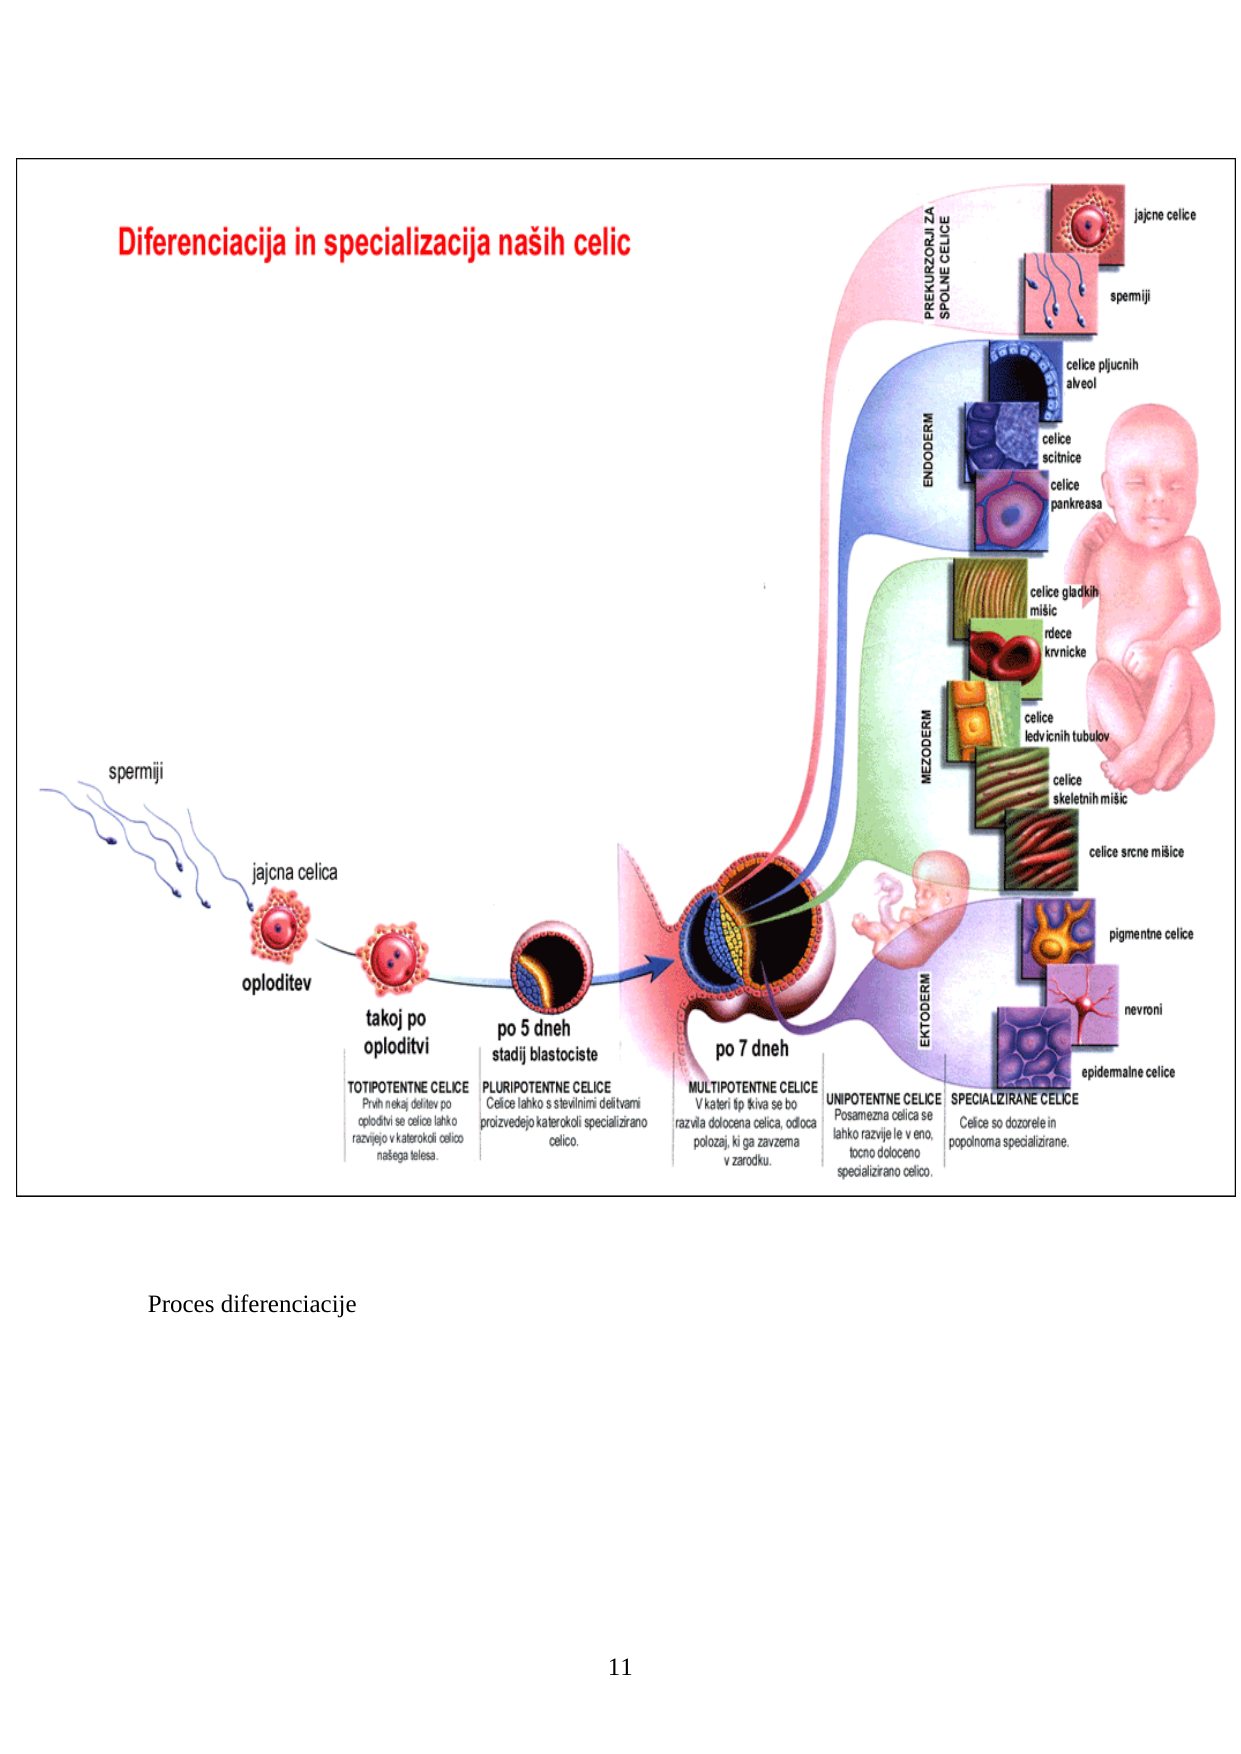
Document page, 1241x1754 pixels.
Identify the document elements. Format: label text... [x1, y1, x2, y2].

text Proces diferenciacije [148, 1289, 1093, 1318]
picture [16, 158, 1236, 1197]
